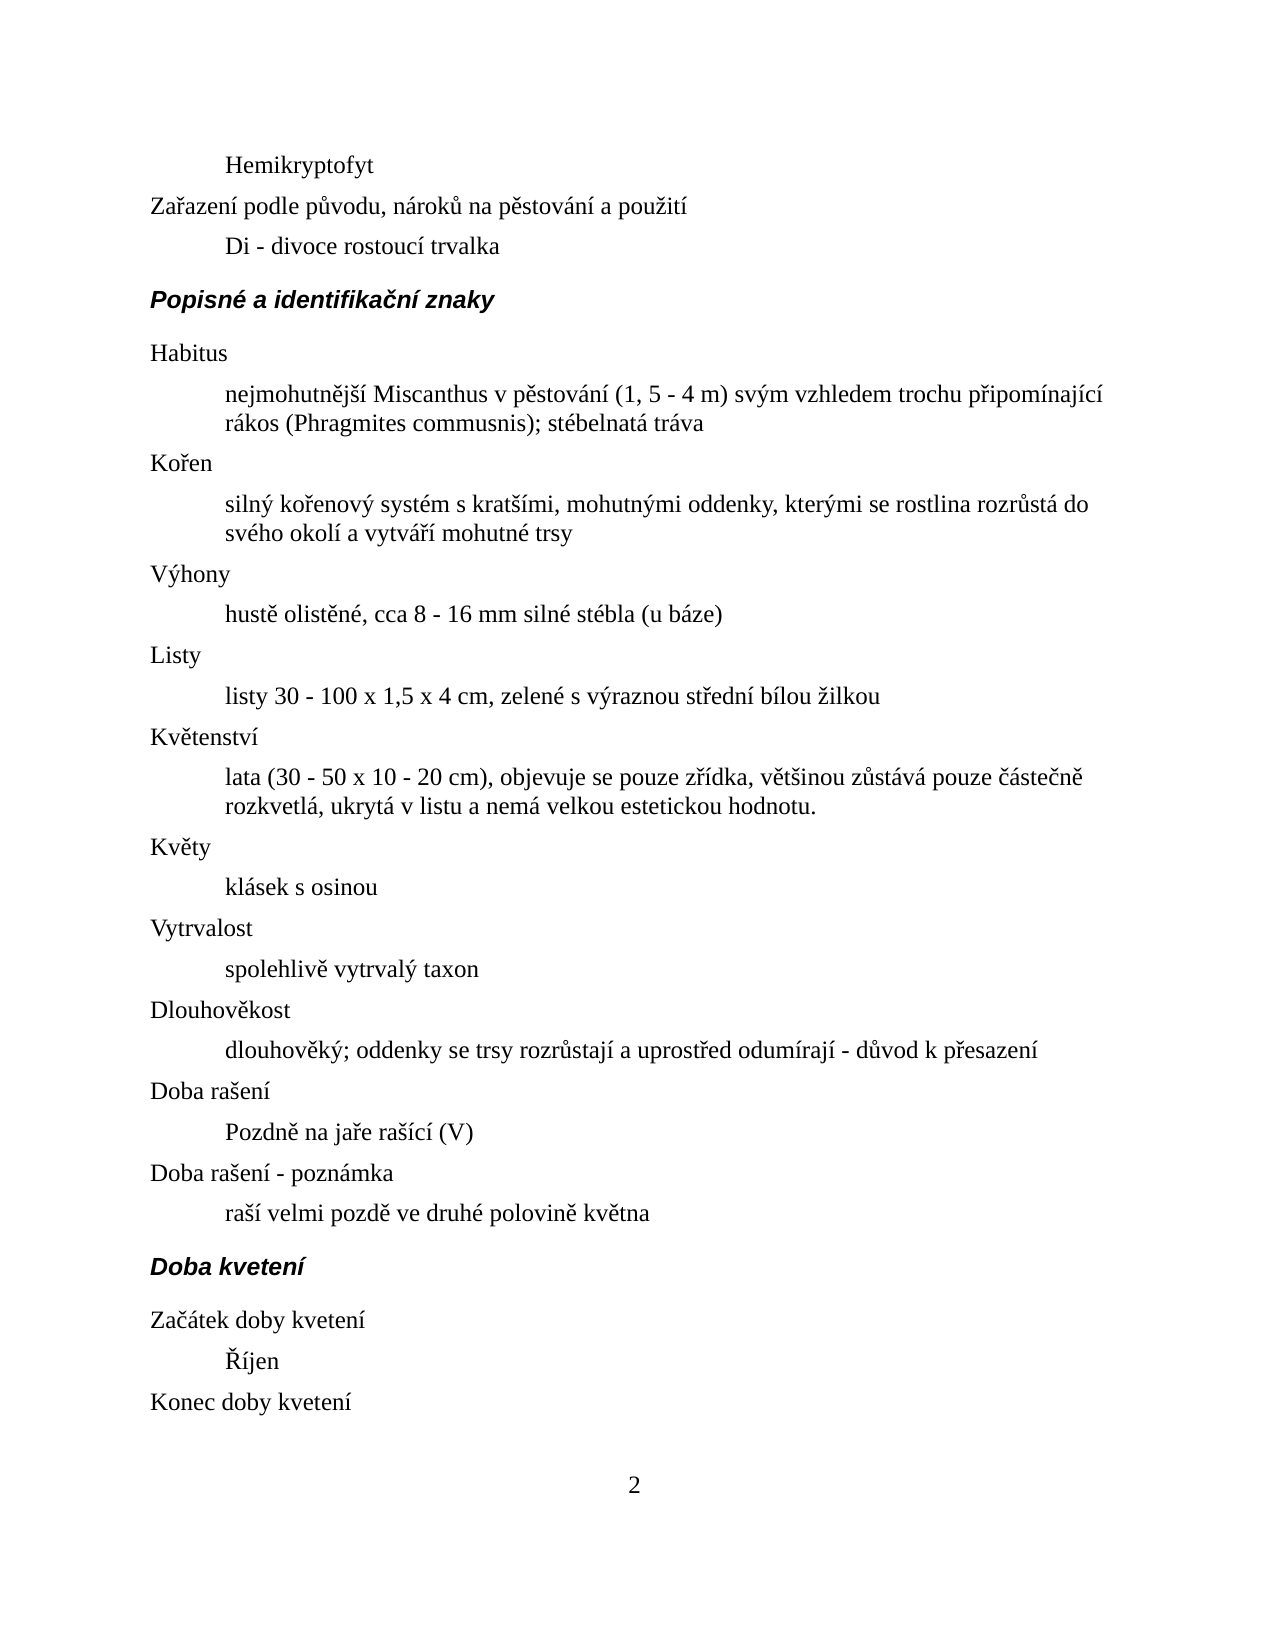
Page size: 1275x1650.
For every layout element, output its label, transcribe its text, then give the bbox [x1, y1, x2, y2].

text Říjen [225, 1346, 1125, 1374]
text Konec doby kvetení [150, 1387, 1125, 1415]
text Dlouhověkost [150, 995, 1125, 1023]
text Květy [150, 832, 1125, 861]
text silný kořenový systém s kratšími, mohutnými oddenky, kterými se rostlina rozrůstá do svého okolí a vytváří mohutné trsy [225, 489, 1125, 547]
text Zařazení podle původu, nároků na pěstování a použití [150, 191, 1125, 219]
text Doba rašení [150, 1076, 1125, 1105]
subtitle Doba kvetení [150, 1252, 1125, 1281]
text Květenství [150, 722, 1125, 750]
text hustě olistěné, cca 8 - 16 mm silné stébla (u báze) [225, 599, 1125, 628]
text nejmohutnější Miscanthus v pěstování (1, 5 - 4 m) svým vzhledem trochu připomínající rákos (Phragmites commusnis); stébelnatá tráva [225, 379, 1125, 436]
subtitle Popisné a identifikační znaky [150, 285, 1125, 314]
text dlouhověký; oddenky se trsy rozrůstají a uprostřed odumírají - důvod k přesazení [225, 1035, 1125, 1064]
text listy 30 - 100 x 1,5 x 4 cm, zelené s výraznou střední bílou žilkou [225, 681, 1125, 709]
text lata (30 - 50 x 10 - 20 cm), objevuje se pouze zřídka, většinou zůstává pouze částečně rozkvetlá, ukrytá v listu a nemá velkou estetickou hodnotu. [225, 762, 1125, 820]
text Pozdně na jaře rašící (V) [225, 1117, 1125, 1146]
text Vytrvalost [150, 913, 1125, 942]
text Listy [150, 640, 1125, 669]
text Doba rašení - poznámka [150, 1158, 1125, 1186]
text Kořen [150, 448, 1125, 477]
text klásek s osinou [225, 872, 1125, 901]
text Di - divoce rostoucí trvalka [225, 231, 1125, 260]
text spolehlivě vytrvalý taxon [225, 954, 1125, 983]
text Hemikryptofyt [225, 150, 1125, 179]
text Habitus [150, 338, 1125, 367]
text Výhony [150, 559, 1125, 587]
text Začátek doby kvetení [150, 1305, 1125, 1334]
text raší velmi pozdě ve druhé polovině května [225, 1198, 1125, 1227]
